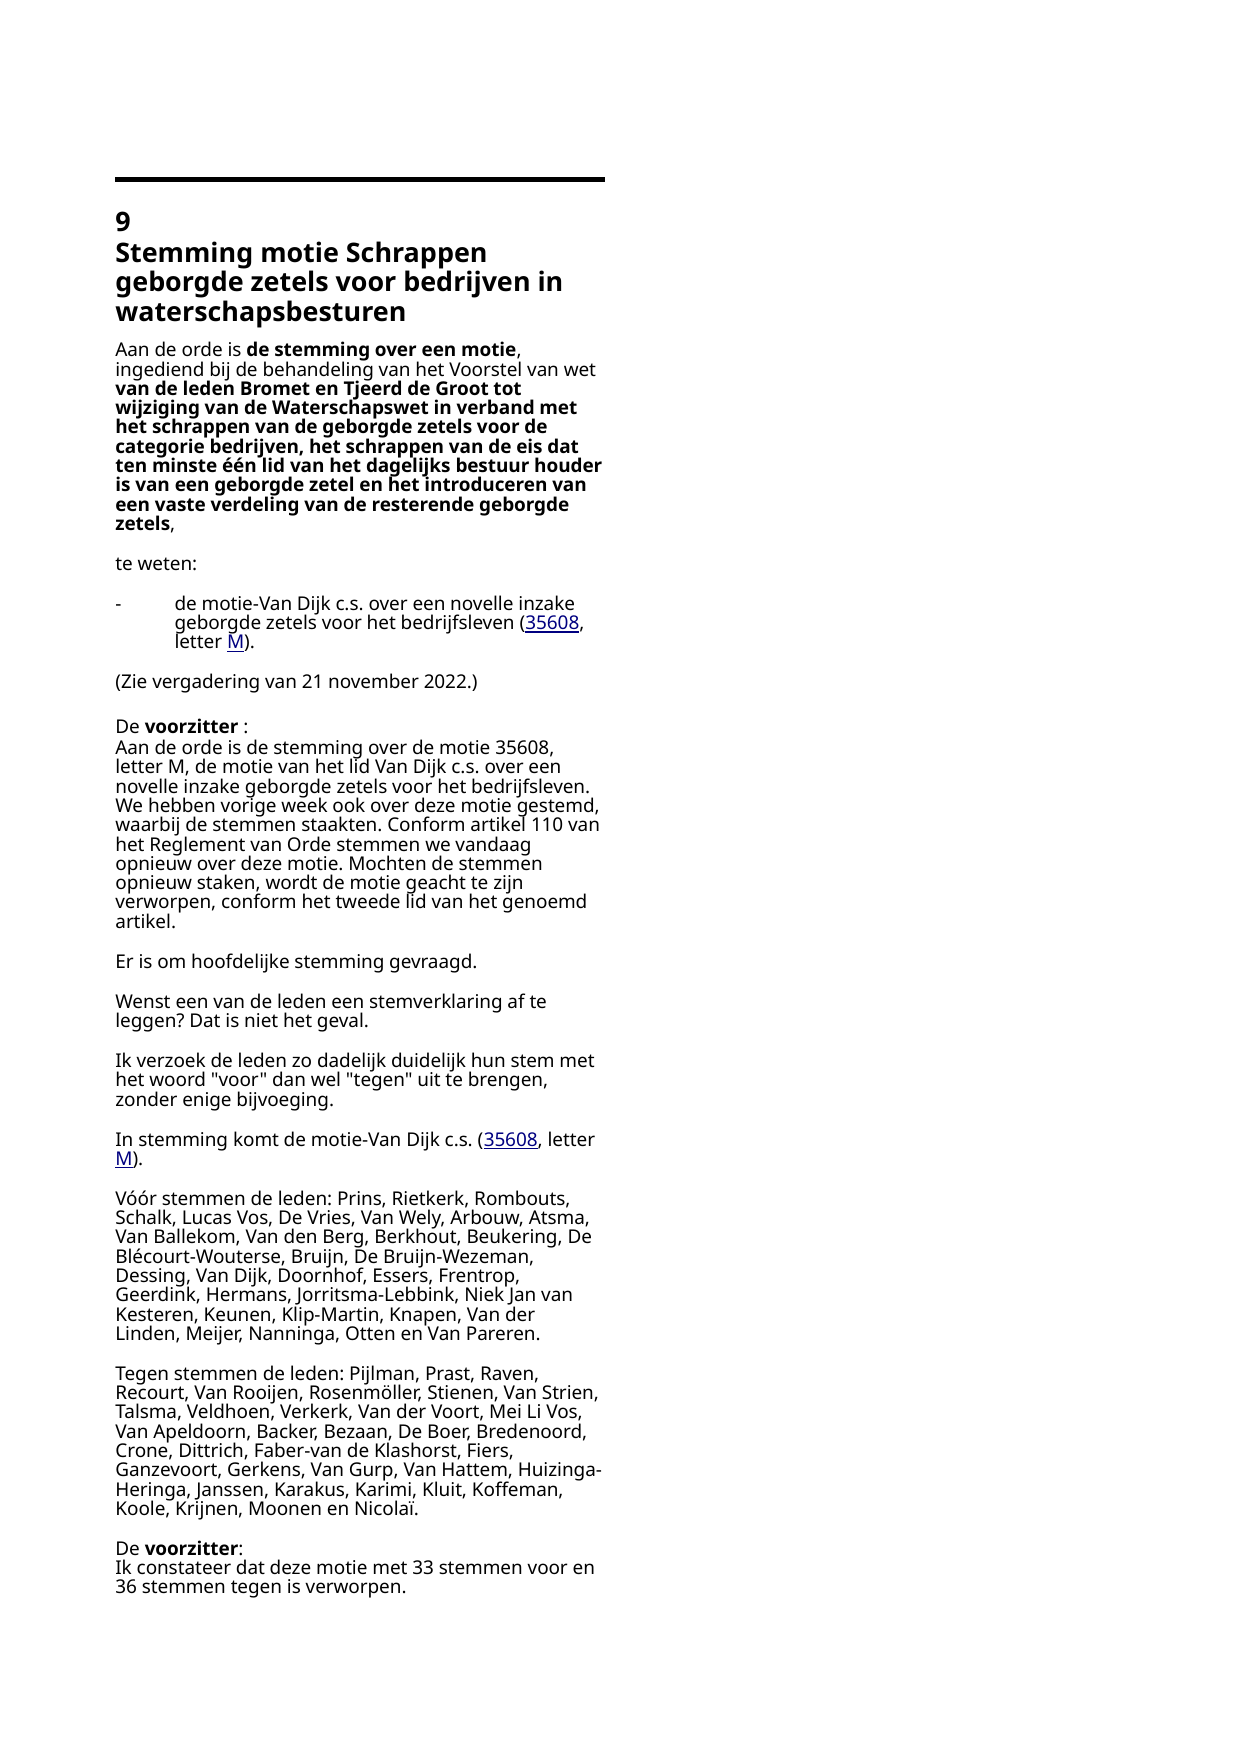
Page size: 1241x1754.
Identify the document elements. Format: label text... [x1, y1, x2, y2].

text Ik verzoek de leden zo dadelijk duidelijk hun stem met het woord "voor" dan wel "tegen" uit te brengen, zonder enige bijvoeging. [115, 1052, 605, 1110]
list de motie-Van Dijk c.s. over een novelle inzake geborgde zetels voor het bedrijfsleven (35608, letter M). [115, 595, 605, 653]
text Wenst een van de leden een stemverklaring af te leggen? Dat is niet het geval. [115, 993, 605, 1031]
text Vóór stemmen de leden: Prins, Rietkerk, Rombouts, Schalk, Lucas Vos, De Vries, Van Wely, Arbouw, Atsma, Van Ballekom, Van den Berg, Berkhout, Beukering, De Blécourt-Wouterse, Bruijn, De Bruijn-Wezeman, Dessing, Van Dijk, Doornhof, Essers, Frentrop, Geerdink, Hermans, Jorritsma-Lebbink, Niek Jan van Kesteren, Keunen, Klip-Martin, Knapen, Van der Linden, Meijer, Nanninga, Otten en Van Pareren. [115, 1190, 605, 1344]
text Aan de orde is de stemming over de motie 35608, letter M, de motie van het lid Van Dijk c.s. over een novelle inzake geborgde zetels voor het bedrijfsleven. We hebben vorige week ook over deze motie gestemd, waarbij de stemmen staakten. Conform artikel 110 van het Reglement van Orde stemmen we vandaag opnieuw over deze motie. Mochten de stemmen opnieuw staken, wordt de motie geacht te zijn verworpen, conform het tweede lid van het genoemd artikel. [115, 739, 605, 932]
text Stemming motie Schrappen geborgde zetels voor bedrijven in waterschapsbesturen [115, 239, 605, 341]
text Er is om hoofdelijke stemming gevraagd. [115, 953, 605, 972]
text (Zie vergadering van 21 november 2022.) [115, 673, 605, 693]
text Aan de orde is de stemming over een motie, ingediend bij de behandeling van het Voorstel van wet van de leden Bromet en Tjeerd de Groot tot wijziging van de Waterschapswet in verband met het schrappen van de geborgde zetels voor de categorie bedrijven, het schrappen van de eis dat ten minste één lid van het dagelijks bestuur houder is van een geborgde zetel en het introduceren van een vaste verdeling van de resterende geborgde zetels, [115, 341, 605, 534]
text De voorzitter: [115, 1540, 605, 1559]
text Ik constateer dat deze motie met 33 stemmen voor en 36 stemmen tegen is verworpen. [115, 1559, 605, 1598]
text De voorzitter : [115, 713, 605, 739]
text In stemming komt de motie-Van Dijk c.s. (35608, letter M). [115, 1131, 605, 1169]
text 9 [115, 203, 605, 239]
text Tegen stemmen de leden: Pijlman, Prast, Raven, Recourt, Van Rooijen, Rosenmöller, Stienen, Van Strien, Talsma, Veldhoen, Verkerk, Van der Voort, Mei Li Vos, Van Apeldoorn, Backer, Bezaan, De Boer, Bredenoord, Crone, Dittrich, Faber-van de Klashorst, Fiers, Ganzevoort, Gerkens, Van Gurp, Van Hattem, Huizinga-Heringa, Janssen, Karakus, Karimi, Kluit, Koffeman, Koole, Krijnen, Moonen en Nicolaï. [115, 1365, 605, 1519]
text te weten: [115, 555, 605, 574]
